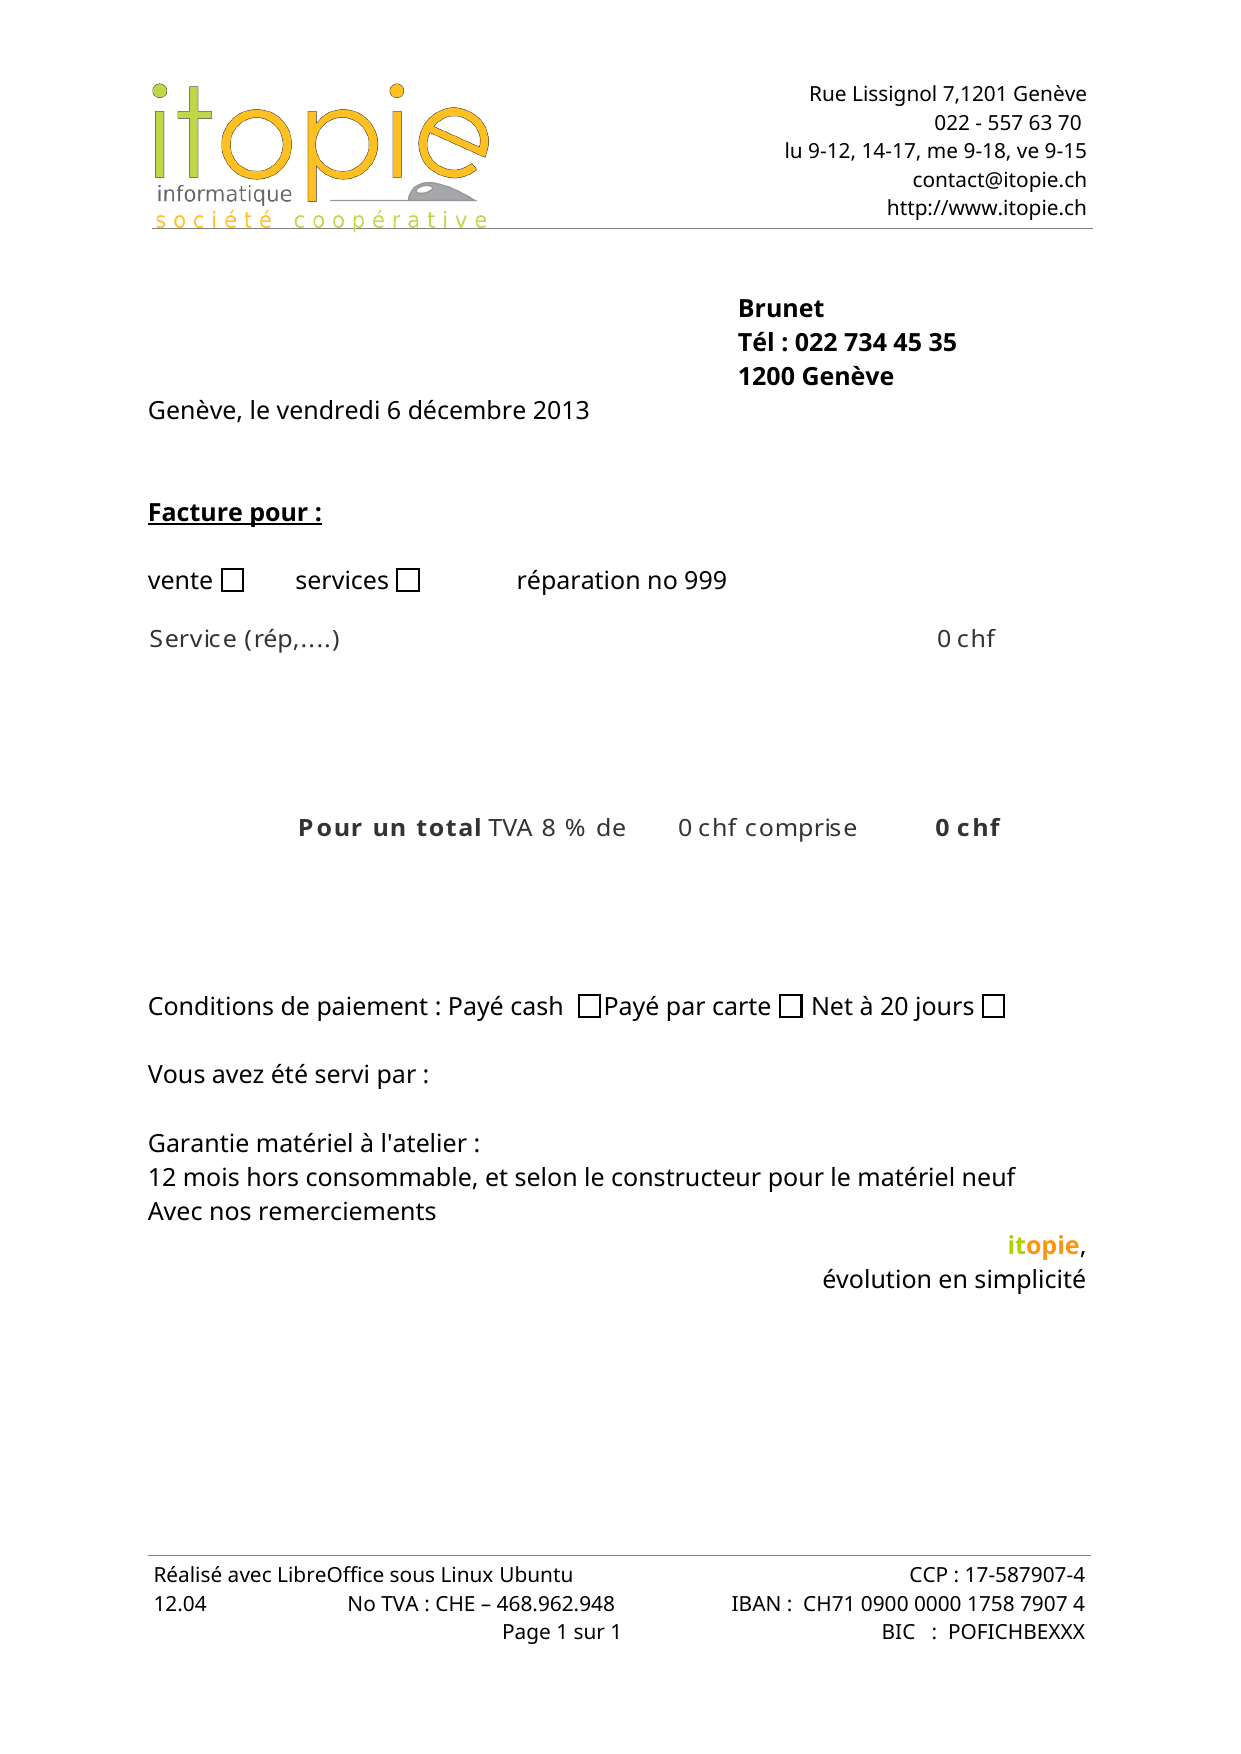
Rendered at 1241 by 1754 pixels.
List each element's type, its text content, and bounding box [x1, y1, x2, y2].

text 12 mois hors consommable, et selon le constructeur pour le matériel neuf [148, 1159, 1093, 1193]
text Avec nos remerciements [148, 1193, 1093, 1227]
text Brunet [148, 290, 1093, 324]
text Garantie matériel à l'atelier : [148, 1125, 1093, 1159]
text 1200 Genève [148, 358, 1093, 392]
text Conditions de paiement : Payé cash Payé par carte Net à 20 jours [148, 989, 1093, 1023]
text Facture pour : [148, 495, 1093, 529]
text Tél : 022 734 45 35 [148, 324, 1093, 358]
text Vous avez été servi par : [148, 1057, 1093, 1091]
picture [138, 72, 500, 244]
text Genève, le vendredi 6 décembre 2013 [148, 392, 1093, 427]
text itopie, [148, 1227, 1093, 1262]
text évolution en simplicité [148, 1262, 1093, 1296]
text vente services réparation no 999 [148, 563, 1093, 597]
